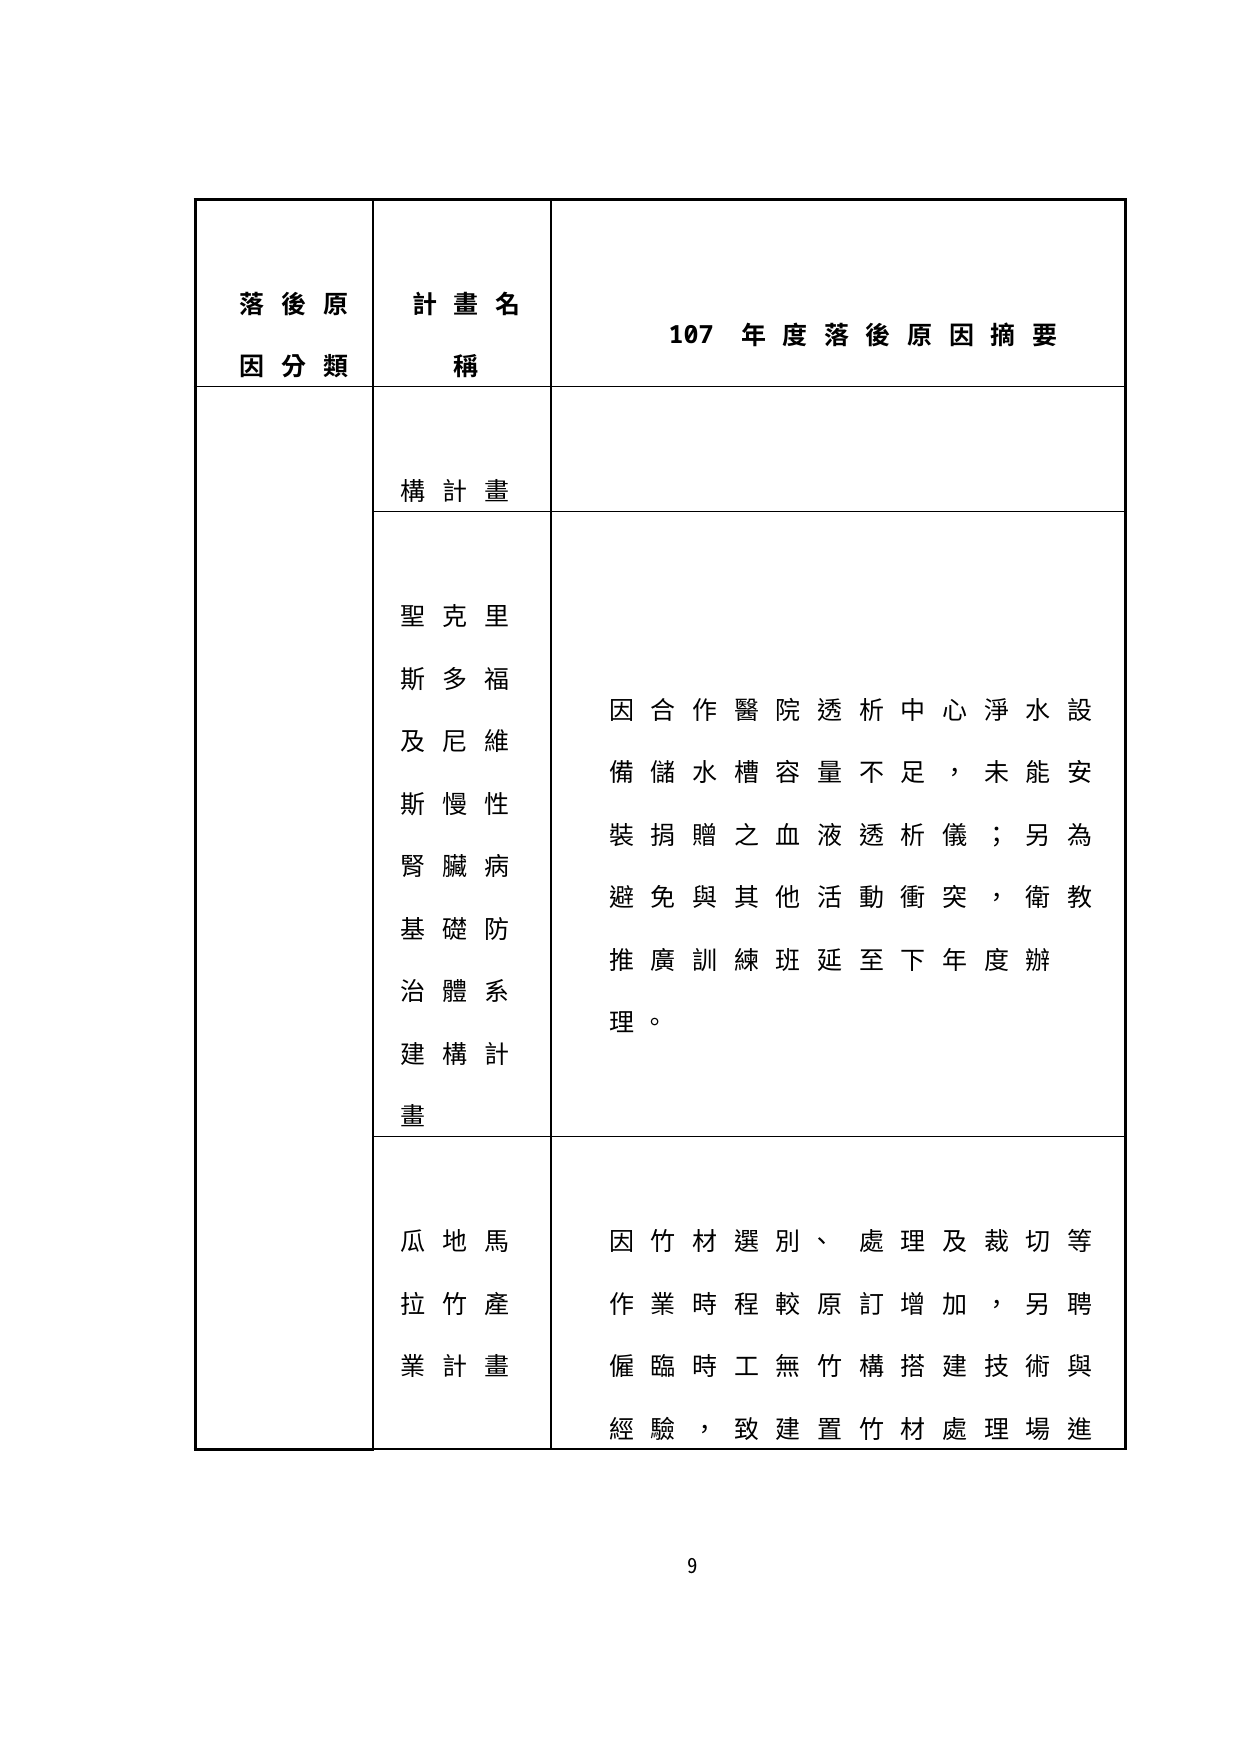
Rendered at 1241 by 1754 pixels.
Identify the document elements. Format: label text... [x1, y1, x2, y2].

table_header 計畫名稱 [374, 201, 550, 386]
table_cell 聖克里斯多福及尼維斯慢性腎臟病基礎防治體系建構計畫 [374, 512, 550, 1136]
table_cell [197, 387, 372, 1448]
table_cell 瓜地馬拉竹產業計畫 [374, 1137, 550, 1448]
table_header 落後原因分類 [197, 201, 372, 386]
table_cell 因竹材選別、處理及裁切等作業時程較原訂增加，另聘僱臨時工無竹構搭建技術與經驗，致建置竹材處理場進 [552, 1137, 1124, 1448]
table_header 107年度落後原因摘要 [552, 201, 1124, 386]
table_cell 因合作醫院透析中心淨水設備儲水槽容量不足，未能安裝捐贈之血液透析儀；另為避免與其他活動衝突，衛教推廣訓練班延至下年度辦理。 [552, 512, 1124, 1136]
table_cell [552, 387, 1124, 511]
table_cell 構計畫 [374, 387, 550, 511]
